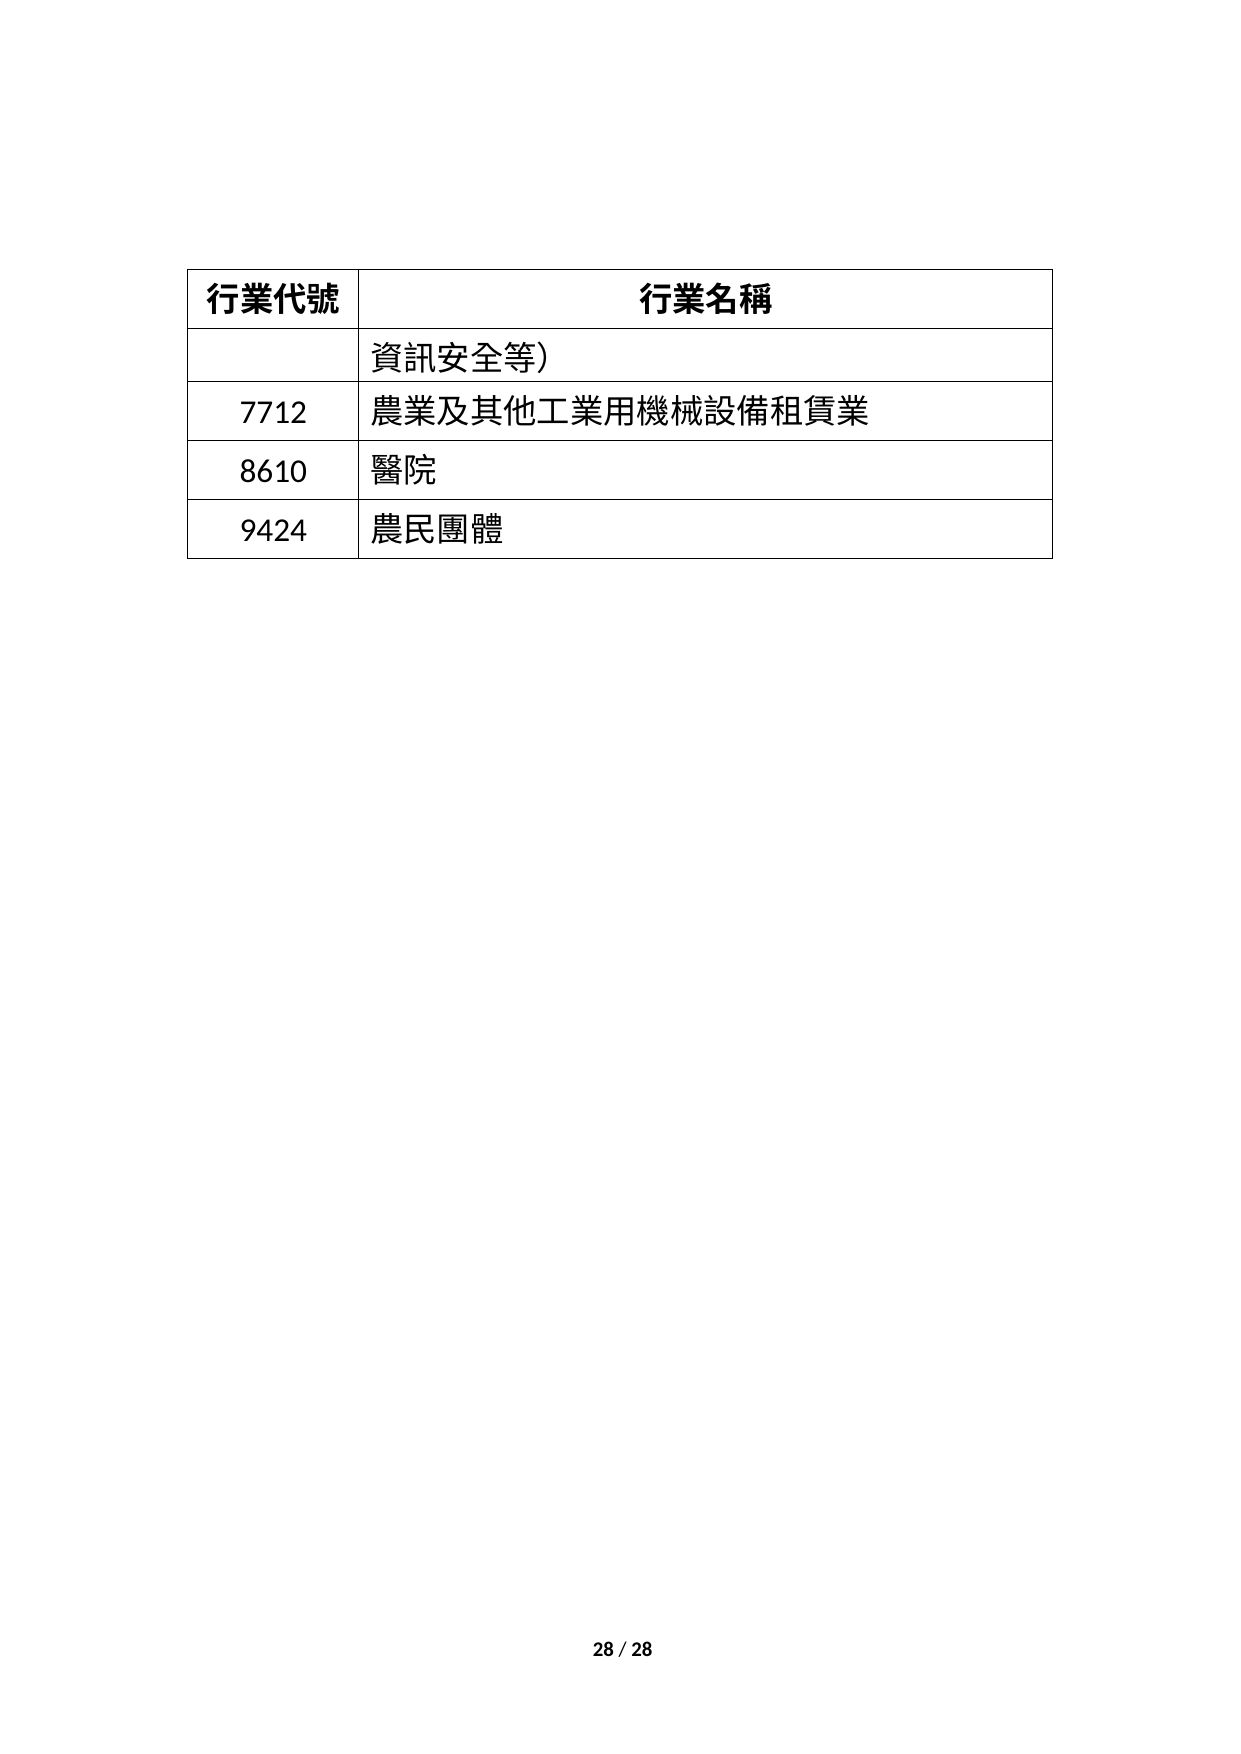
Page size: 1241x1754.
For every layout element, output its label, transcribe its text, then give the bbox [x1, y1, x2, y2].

table_cell 8610 [188, 441, 358, 499]
table_cell 農業及其他工業用機械設備租賃業 [359, 382, 1052, 440]
table_cell 資訊安全等） [359, 329, 1052, 381]
table_header 行業代號 [188, 270, 358, 327]
table_cell 醫院 [359, 441, 1052, 499]
table_cell 7712 [188, 382, 358, 440]
table_cell [188, 329, 358, 381]
table_cell 農民團體 [359, 500, 1052, 558]
table_cell 9424 [188, 500, 358, 558]
table_header 行業名稱 [359, 270, 1052, 327]
